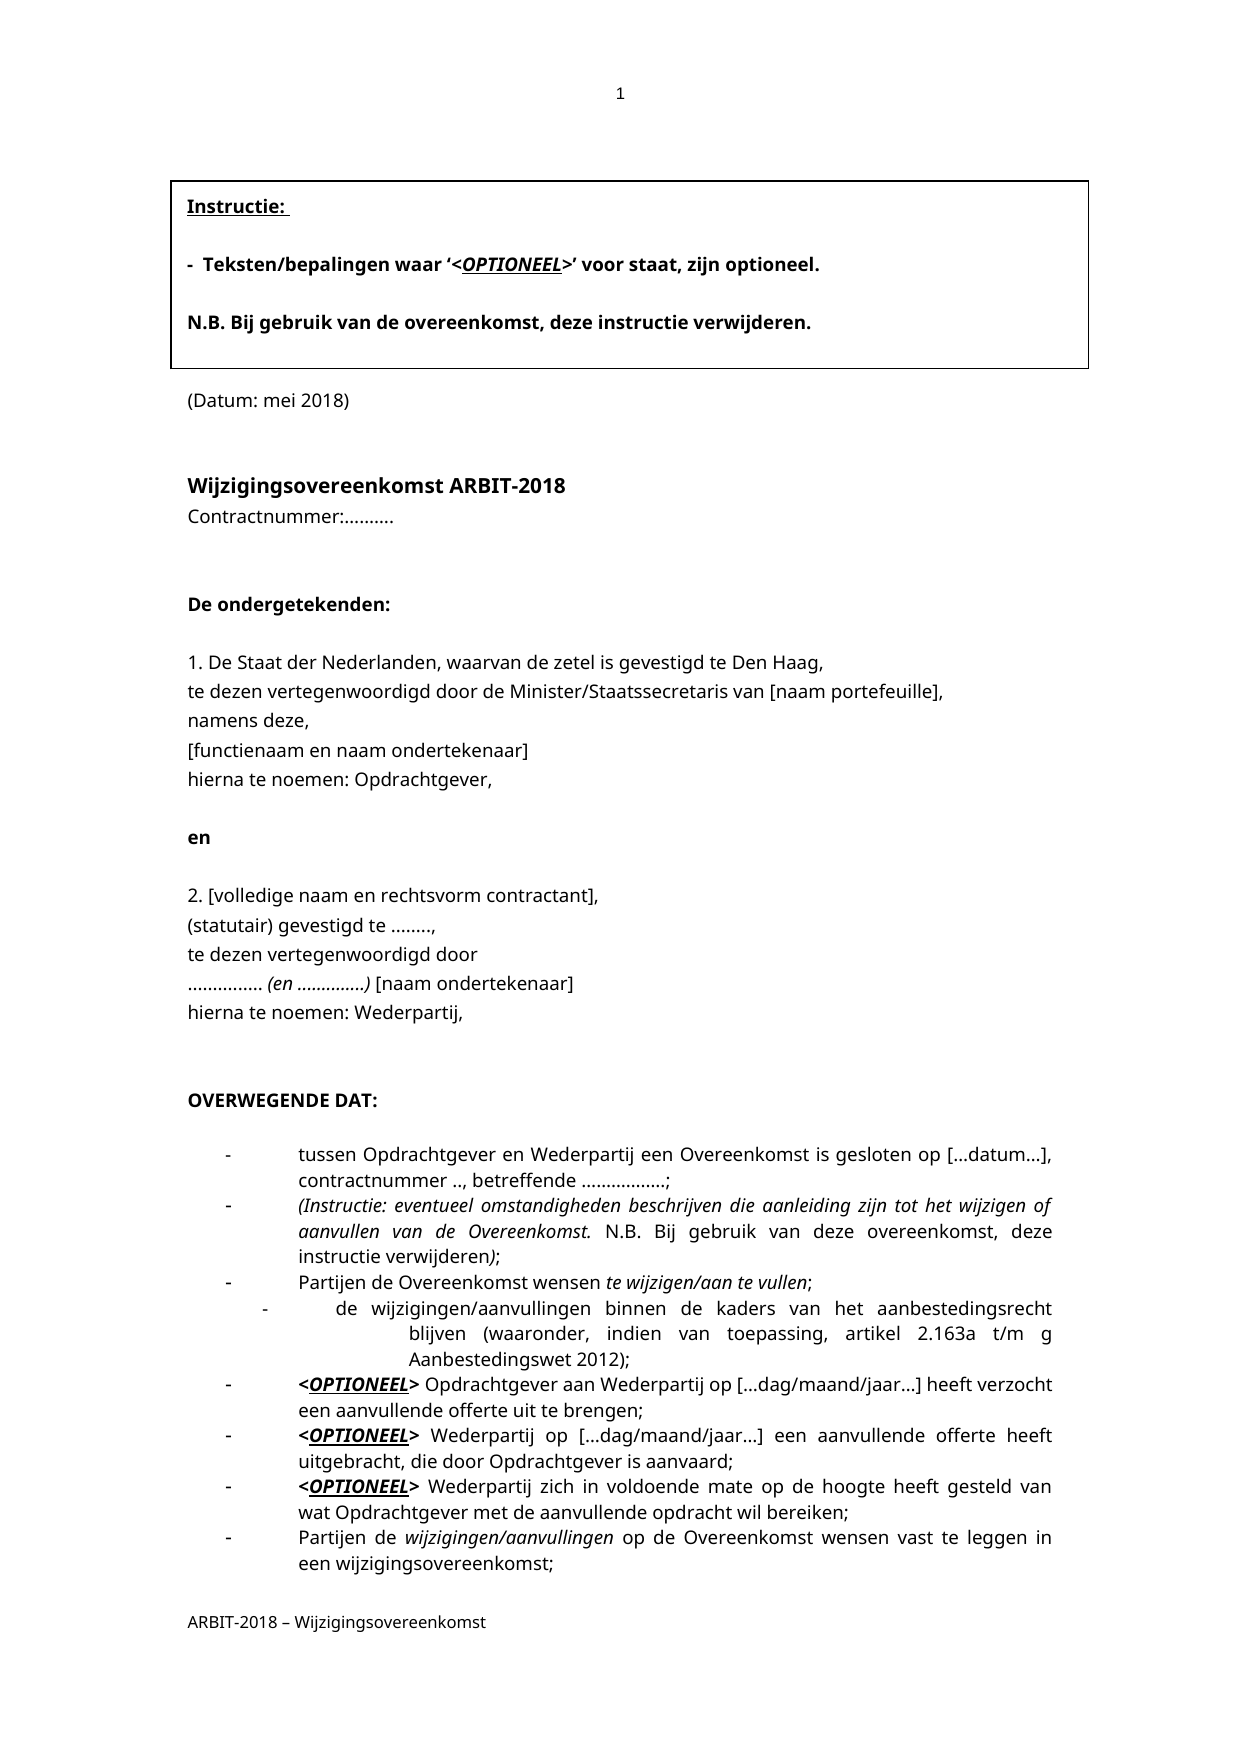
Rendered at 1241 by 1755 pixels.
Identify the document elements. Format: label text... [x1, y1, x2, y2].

list tussen Opdrachtgever en Wederpartij een Overeenkomst is gesloten op […datum…], contractnummer .., betreffende ………….….; [225, 1142, 1053, 1193]
list Partijen de Overeenkomst wensen te wijzigen/aan te vullen; [225, 1269, 1053, 1295]
text hierna te noemen: Opdrachtgever, [187, 762, 1053, 792]
text 2. [volledige naam en rechtsvorm contractant], [187, 879, 1053, 908]
text 1. De Staat der Nederlanden, waarvan de zetel is gevestigd te Den Haag, [187, 646, 1053, 675]
list de wijzigingen/aanvullingen binnen de kaders van het aanbestedingsrecht blijven (waaronder, indien van toepassing, artikel 2.163a t/m g Aanbestedingswet 2012); [262, 1295, 1053, 1371]
list <OPTIONEEL> Wederpartij zich in voldoende mate op de hoogte heeft gesteld van wat Opdrachtgever met de aanvullende opdracht wil bereiken; [225, 1473, 1053, 1524]
text hierna te noemen: Wederpartij, [187, 996, 1053, 1025]
text en [187, 821, 1053, 850]
text - Teksten/bepalingen waar ‘<OPTIONEEL>’ voor staat, zijn optioneel. [187, 248, 1072, 277]
list <OPTIONEEL> Wederpartij op […dag/maand/jaar…] een aanvullende offerte heeft uitgebracht, die door Opdrachtgever is aanvaard; [225, 1422, 1053, 1473]
text te dezen vertegenwoordigd door [187, 937, 1053, 967]
text Wijzigingsovereenkomst ARBIT-2018 [187, 471, 1053, 500]
text Instructie: [187, 189, 1072, 218]
text (Datum: mei 2018) [187, 383, 1053, 412]
text Contractnummer:………. [187, 500, 1053, 529]
text te dezen vertegenwoordigd door de Minister/Staatssecretaris van [naam portefeuille], [187, 675, 1053, 704]
list (Instructie: eventueel omstandigheden beschrijven die aanleiding zijn tot het wijzigen of aanvullen van de Overeenkomst. N.B. Bij gebruik van deze overeenkomst, deze instructie verwijderen); [225, 1193, 1053, 1269]
text namens deze, [187, 704, 1053, 733]
text (statutair) gevestigd te ........, [187, 908, 1053, 937]
text OVERWEGENDE dat: [187, 1083, 1053, 1112]
text N.B. Bij gebruik van de overeenkomst, deze instructie verwijderen. [187, 306, 1072, 335]
list <OPTIONEEL> Opdrachtgever aan Wederpartij op […dag/maand/jaar…] heeft verzocht een aanvullende offerte uit te brengen; [225, 1371, 1053, 1422]
list Partijen de wijzigingen/aanvullingen op de Overeenkomst wensen vast te leggen in een wijzigingsovereenkomst; [225, 1524, 1053, 1576]
text ............... (en ..............) [naam ondertekenaar] [187, 967, 1053, 996]
text De ondergetekenden: [187, 587, 1053, 617]
text [functienaam en naam ondertekenaar] [187, 733, 1053, 762]
